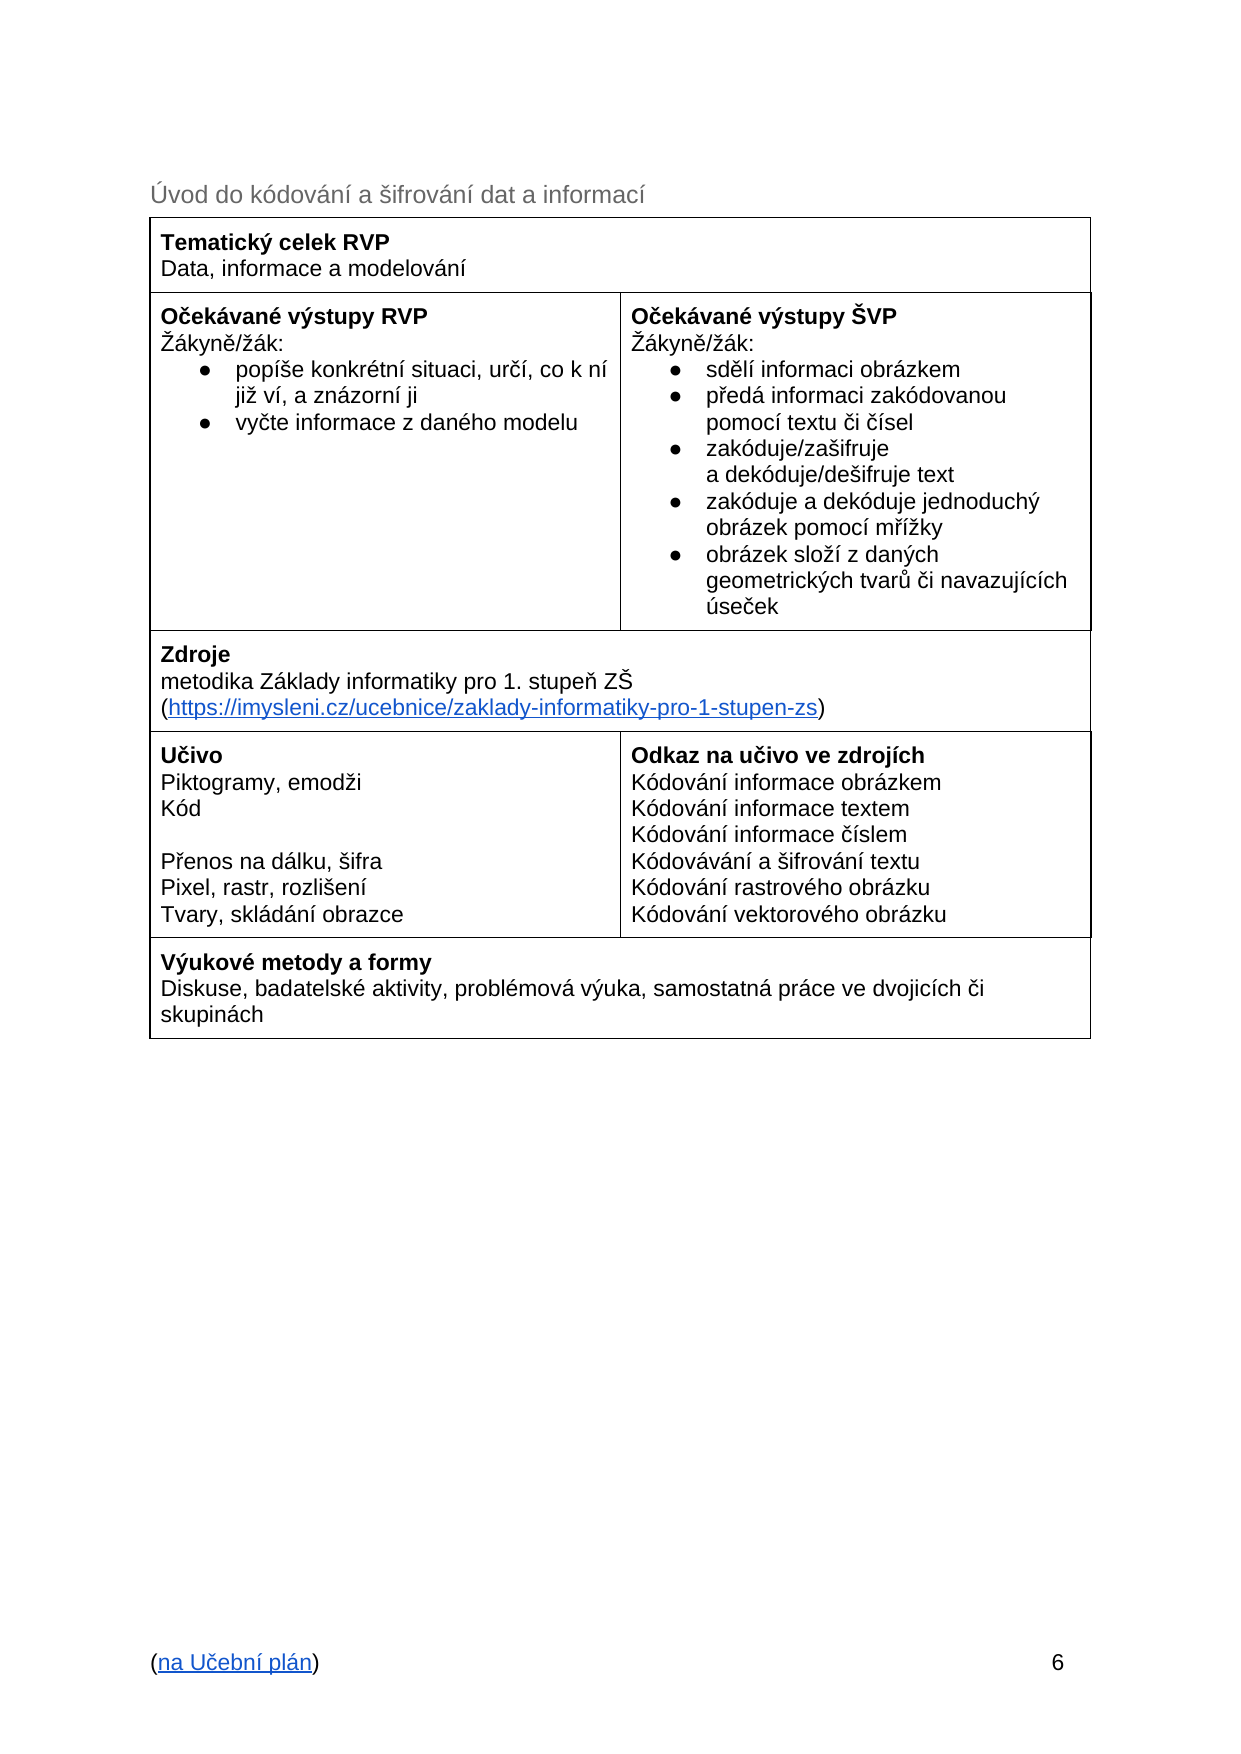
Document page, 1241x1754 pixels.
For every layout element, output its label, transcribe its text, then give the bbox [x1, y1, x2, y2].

subtitle Úvod do kódování a šifrování dat a informací [150, 180, 1065, 209]
table_cell Výukové metody a formy Diskuse, badatelské aktivity, problémová výuka, samostatná práce ve dvojicích či skupinách [151, 938, 1090, 1038]
table_cell Očekávané výstupy RVP Žákyně/žák: popíše konkrétní situaci, určí, co k ní již ví, a znázorní ji vyčte informace z daného modelu [151, 293, 620, 630]
table_cell Očekávané výstupy ŠVP Žákyně/žák: sdělí informaci obrázkem předá informaci zakódovanou pomocí textu či čísel zakóduje/zašifruje a dekóduje/dešifruje text zakóduje a dekóduje jednoduchý obrázek pomocí mřížky obrázek složí z daných geometrických tvarů či navazujících úseček [621, 293, 1090, 630]
table_cell Učivo Piktogramy, emodži Kód Přenos na dálku, šifra Pixel, rastr, rozlišení Tvary, skládání obrazce [151, 732, 620, 937]
table_header Tematický celek RVP Data, informace a modelování [151, 218, 1090, 292]
table_cell Odkaz na učivo ve zdrojích Kódování informace obrázkem Kódování informace textem Kódování informace číslem Kódovávání a šifrování textu Kódování rastrového obrázku Kódování vektorového obrázku [621, 732, 1090, 937]
table_cell Zdroje metodika Základy informatiky pro 1. stupeň ZŠ (https://imysleni.cz/ucebnice/zaklady-informatiky-pro-1-stupen-zs) [151, 631, 1090, 731]
